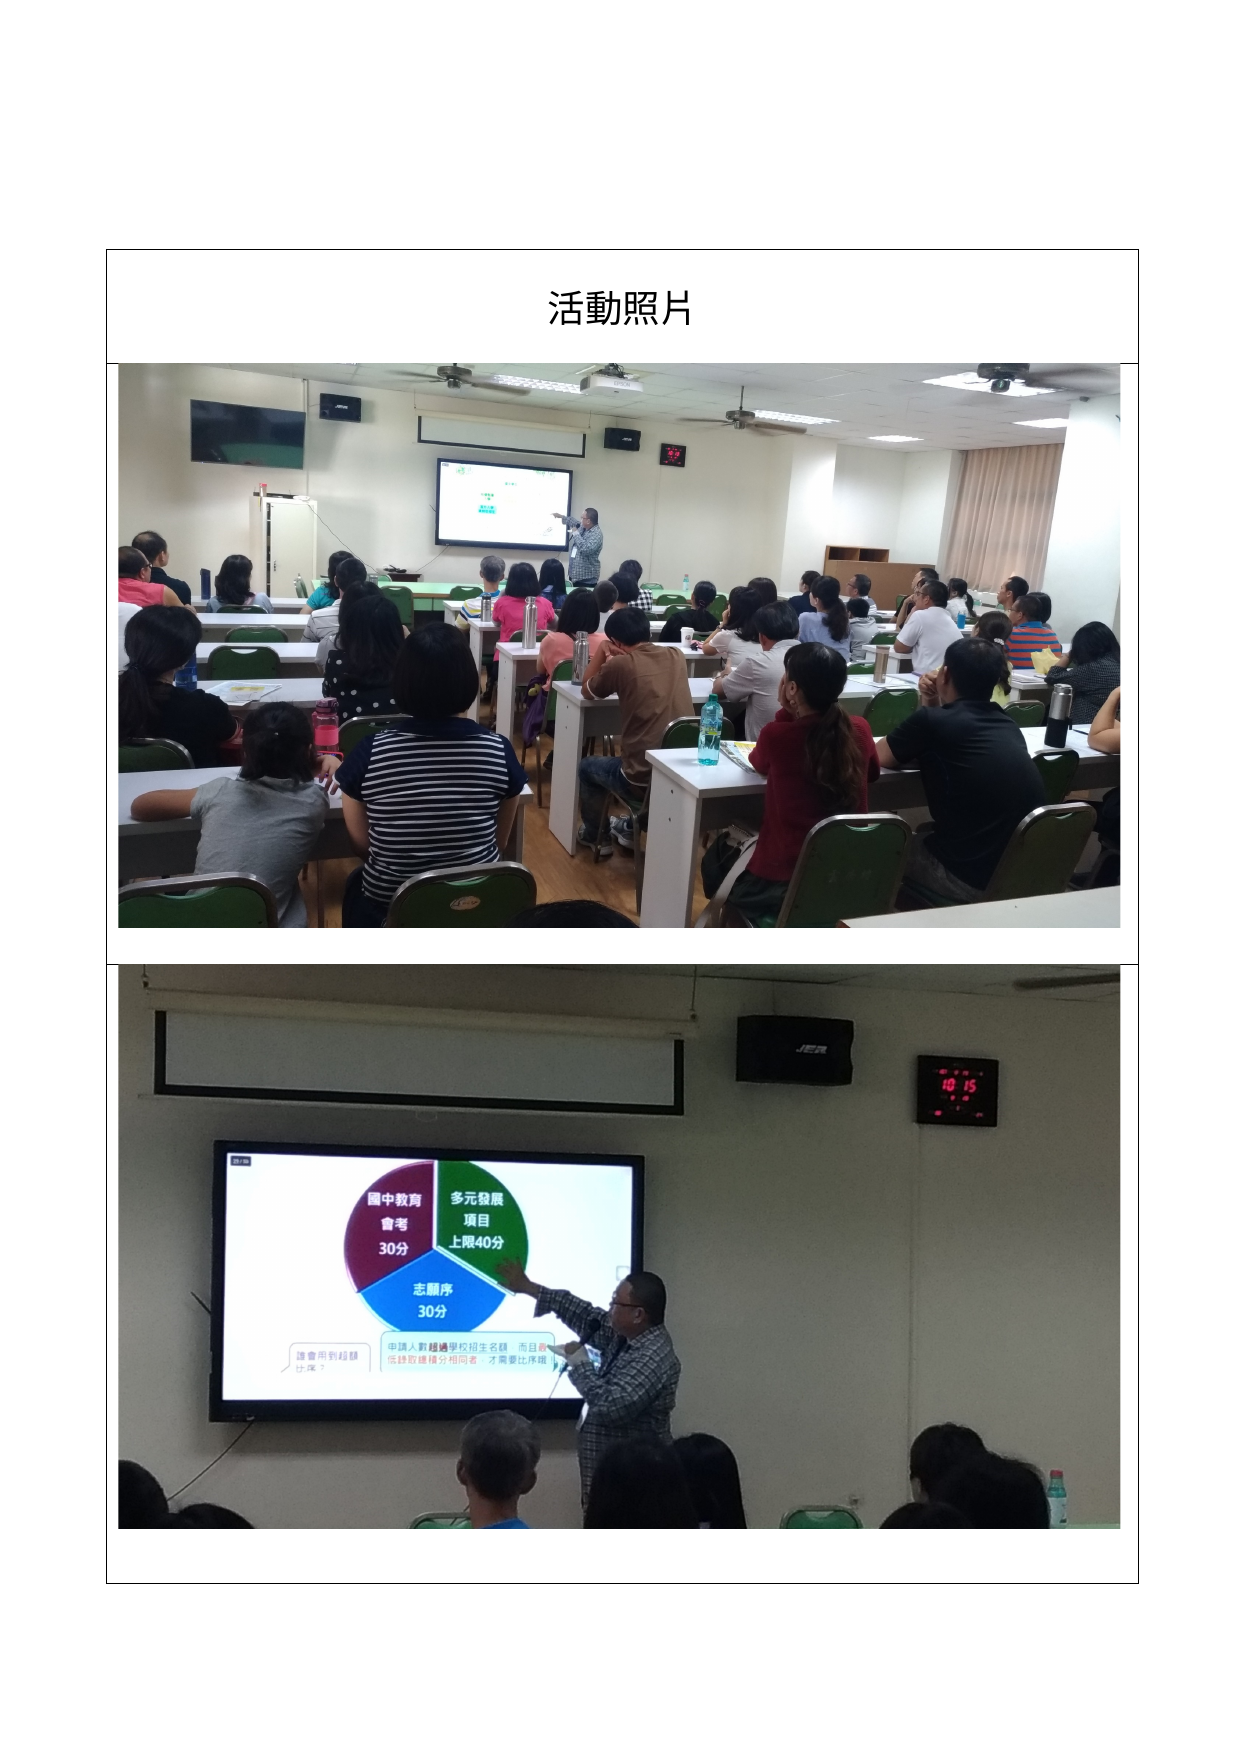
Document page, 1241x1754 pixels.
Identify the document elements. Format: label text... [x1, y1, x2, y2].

table_cell [107, 364, 1138, 963]
picture [118, 363, 1121, 928]
picture [118, 964, 1121, 1529]
table_cell [107, 965, 1138, 1583]
table_header 活動照片 [107, 250, 1138, 362]
